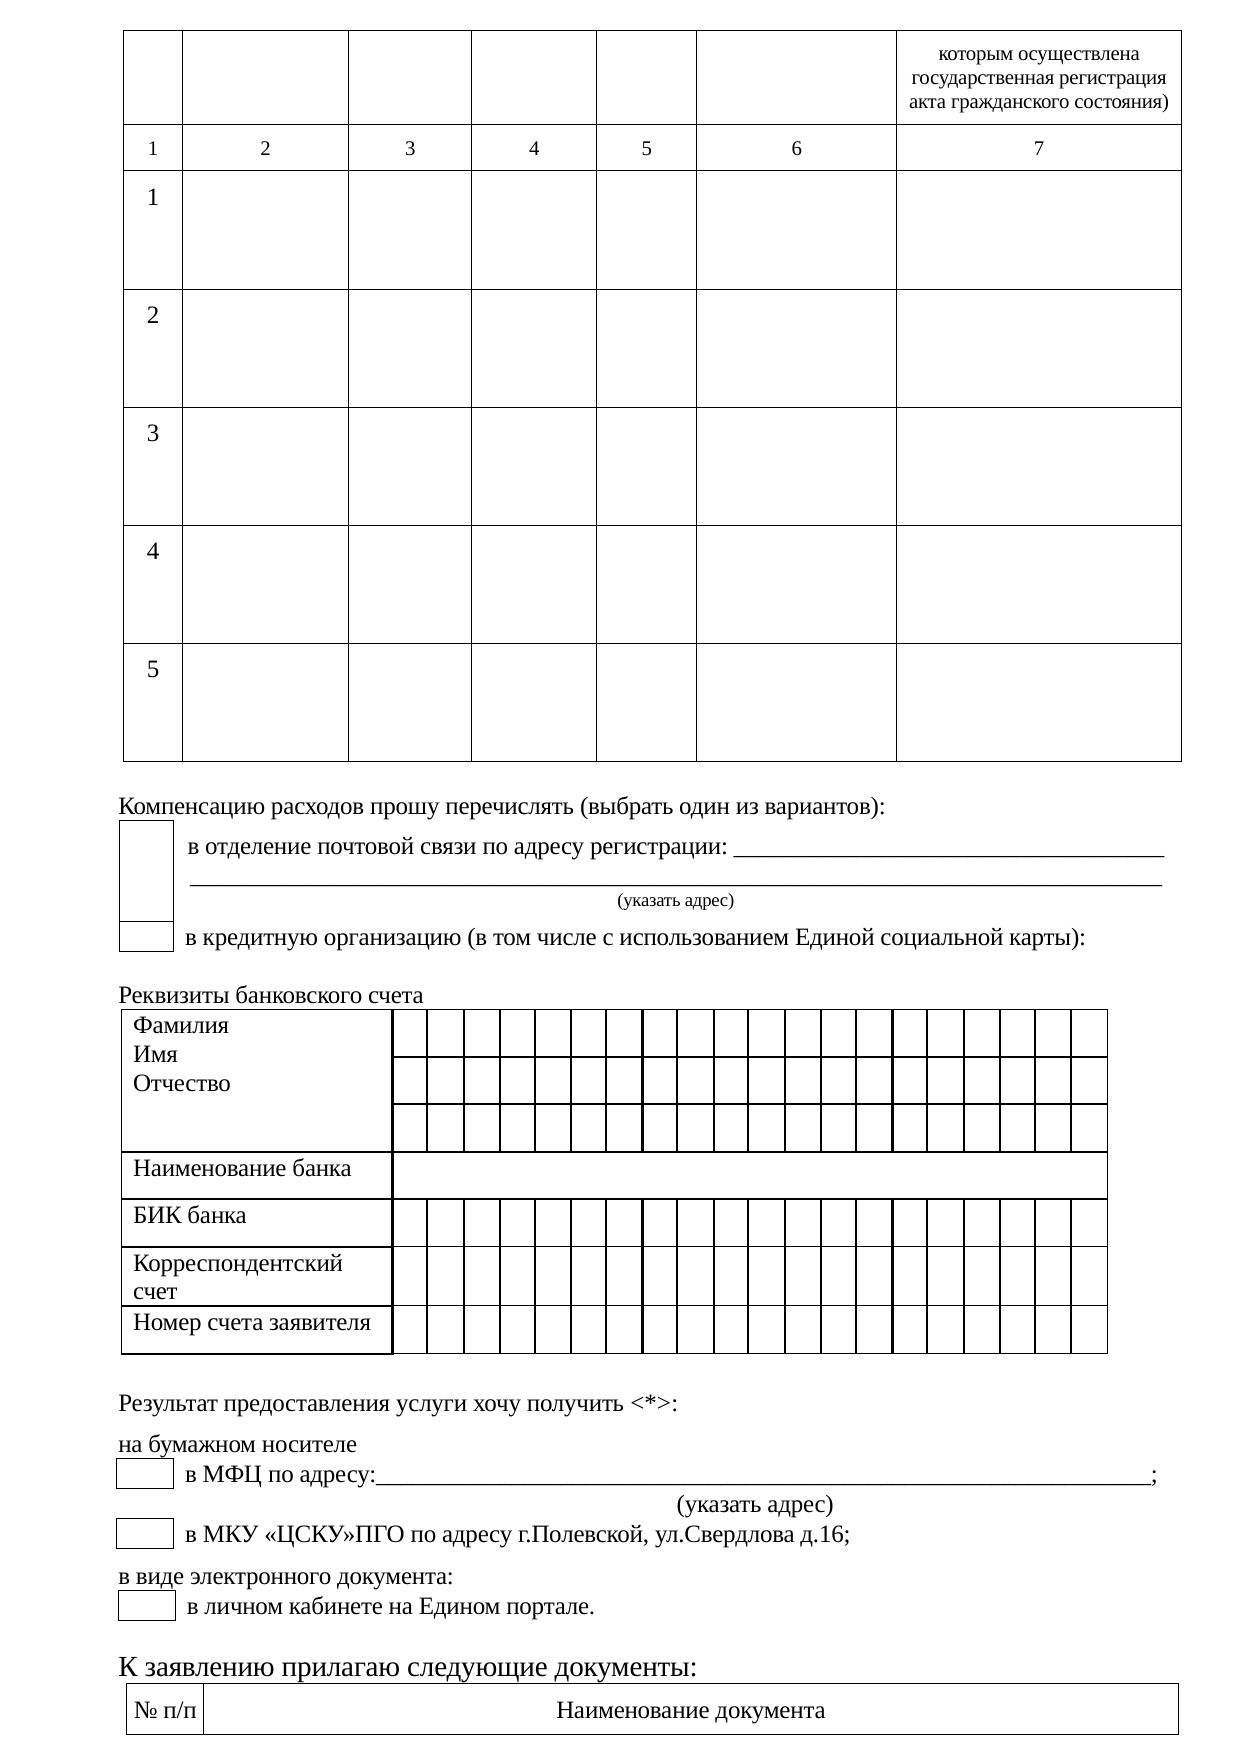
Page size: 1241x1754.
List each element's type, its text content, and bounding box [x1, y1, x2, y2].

table_cell [1001, 1247, 1034, 1305]
table_cell [472, 408, 596, 525]
table_cell [894, 1247, 926, 1305]
table_cell 2 [183, 125, 348, 170]
table_cell [1001, 1058, 1034, 1103]
table_cell [349, 290, 471, 407]
table_cell [644, 1058, 676, 1103]
table_cell 3 [124, 408, 182, 525]
table_cell [786, 1247, 820, 1305]
table_cell [465, 1306, 499, 1353]
table_cell [822, 1058, 855, 1103]
table_cell [607, 1306, 641, 1353]
table_header [857, 1010, 891, 1056]
table_cell [465, 1058, 499, 1103]
table_cell [117, 1519, 173, 1548]
table_cell [928, 1200, 963, 1246]
table_cell [597, 290, 696, 407]
table_cell [1036, 1200, 1070, 1246]
table_cell [897, 408, 1181, 525]
table_header [472, 31, 596, 124]
table_cell БИК банка [122, 1200, 391, 1246]
table_cell [928, 1247, 963, 1305]
table_cell [1072, 1058, 1107, 1103]
table_header [124, 31, 182, 124]
table_cell 6 [697, 125, 896, 170]
table_cell в МКУ «ЦСКУ»ПГО по адресу г.Полевской, ул.Свердлова д.16; [174, 1518, 1179, 1548]
table_cell [536, 1247, 570, 1305]
table_cell [501, 1247, 534, 1305]
table_cell [822, 1200, 855, 1246]
table_cell [472, 171, 596, 288]
table_cell [116, 1489, 174, 1518]
table_cell [1072, 1247, 1107, 1305]
table_cell 3 [349, 125, 471, 170]
table_cell [1001, 1200, 1034, 1246]
table_cell [349, 171, 471, 288]
table_cell [465, 1200, 499, 1246]
table_cell [349, 644, 471, 761]
table_cell [1072, 1105, 1107, 1151]
table_cell [894, 1306, 926, 1353]
table_cell [349, 526, 471, 643]
table_cell Номер счета заявителя [122, 1307, 391, 1353]
table_header [465, 1010, 499, 1056]
table_cell [965, 1105, 999, 1151]
table_cell [428, 1200, 463, 1246]
table_cell [1001, 1105, 1034, 1151]
table_cell [572, 1200, 605, 1246]
table_cell [1072, 1200, 1107, 1246]
table_cell [394, 1058, 426, 1103]
table_cell [749, 1247, 784, 1305]
table_cell [607, 1200, 641, 1246]
table_cell [857, 1247, 891, 1305]
table_header [697, 31, 896, 124]
table_cell [749, 1306, 784, 1353]
text на бумажном носителе [118, 1429, 1181, 1458]
table_cell [572, 1058, 605, 1103]
table_header [644, 1010, 676, 1056]
table_cell 5 [124, 644, 182, 761]
table_cell [897, 290, 1181, 407]
table_cell 7 [897, 125, 1181, 170]
table_cell [536, 1058, 570, 1103]
table_cell [897, 644, 1181, 761]
table_cell [607, 1058, 641, 1103]
table_cell [428, 1105, 463, 1151]
table_header [597, 31, 696, 124]
table_cell (указать адрес) [174, 1488, 1179, 1518]
table_cell [428, 1306, 463, 1353]
table_cell [597, 644, 696, 761]
table_cell [394, 1306, 426, 1353]
table_cell [183, 526, 348, 643]
table_header в личном кабинете на Едином портале. [176, 1590, 684, 1620]
table_cell [183, 290, 348, 407]
table_header [183, 31, 348, 124]
table_cell [928, 1306, 963, 1353]
table_cell [965, 1306, 999, 1353]
table_cell [715, 1105, 747, 1151]
table_cell [822, 1306, 855, 1353]
table_cell [607, 1105, 641, 1151]
text Реквизиты банковского счета [118, 980, 1181, 1009]
table_cell [572, 1247, 605, 1305]
table_header [928, 1010, 963, 1056]
table_cell [678, 1306, 713, 1353]
table_cell [349, 408, 471, 525]
table_cell [697, 171, 896, 288]
table_cell [465, 1105, 499, 1151]
table_cell [857, 1058, 891, 1103]
text Результат предоставления услуги хочу получить <*>: [118, 1388, 1181, 1417]
table_header [1036, 1010, 1070, 1056]
table_cell [394, 1153, 1107, 1198]
table_cell [536, 1105, 570, 1151]
table_cell [822, 1105, 855, 1151]
table_header [428, 1010, 463, 1056]
table_header [572, 1010, 605, 1056]
table_cell [894, 1200, 926, 1246]
table_cell [749, 1200, 784, 1246]
table_cell 5 [597, 125, 696, 170]
table_cell [572, 1306, 605, 1353]
table_header [715, 1010, 747, 1056]
table_cell [697, 408, 896, 525]
table_cell [965, 1247, 999, 1305]
table_header [965, 1010, 999, 1056]
table_header [749, 1010, 784, 1056]
table_cell [715, 1306, 747, 1353]
table_cell [786, 1306, 820, 1353]
table_cell [572, 1105, 605, 1151]
table_cell 4 [124, 526, 182, 643]
table_cell [965, 1058, 999, 1103]
table_header которым осуществлена государственная регистрация акта гражданского состояния) [897, 31, 1181, 124]
table_cell [749, 1058, 784, 1103]
table_cell 2 [124, 290, 182, 407]
table_cell [897, 171, 1181, 288]
table_cell [822, 1247, 855, 1305]
text Компенсацию расходов прошу перечислять (выбрать один из вариантов): [118, 791, 1181, 819]
table_header № п/п [127, 1684, 203, 1734]
table_cell 1 [124, 171, 182, 288]
table_cell [715, 1247, 747, 1305]
table_cell [607, 1247, 641, 1305]
table_header [349, 31, 471, 124]
text К заявлению прилагаю следующие документы: [118, 1649, 1181, 1683]
table_cell [697, 526, 896, 643]
table_cell [697, 644, 896, 761]
table_cell [501, 1306, 534, 1353]
table_cell [678, 1200, 713, 1246]
table_header [120, 821, 173, 921]
table_cell [965, 1200, 999, 1246]
table_cell [786, 1105, 820, 1151]
table_header в МФЦ по адресу:_______________________________________________________________; [174, 1458, 1179, 1488]
table_cell [678, 1058, 713, 1103]
table_header [536, 1010, 570, 1056]
table_cell [894, 1058, 926, 1103]
table_cell в кредитную организацию (в том числе с использованием Единой социальной карты): [174, 921, 1178, 951]
table_header [394, 1010, 426, 1056]
table_cell [749, 1105, 784, 1151]
table_header [607, 1010, 641, 1056]
table_cell Корреспондентский счет [122, 1248, 391, 1305]
table_cell [644, 1105, 676, 1151]
table_cell [183, 408, 348, 525]
table_cell [644, 1306, 676, 1353]
table_cell 1 [124, 125, 182, 170]
table_cell [394, 1247, 426, 1305]
table_cell [472, 290, 596, 407]
text в виде электронного документа: [118, 1561, 1181, 1590]
table_cell 4 [472, 125, 596, 170]
table_cell [786, 1200, 820, 1246]
table_cell [394, 1105, 426, 1151]
table_cell [597, 408, 696, 525]
table_header Наименование документа [204, 1684, 1178, 1734]
table_cell [786, 1058, 820, 1103]
table_cell [597, 171, 696, 288]
table_cell [183, 644, 348, 761]
table_cell Наименование банка [122, 1153, 391, 1198]
table_cell [1036, 1247, 1070, 1305]
table_cell [857, 1200, 891, 1246]
table_cell [697, 290, 896, 407]
table_header [501, 1010, 534, 1056]
table_cell [120, 922, 173, 951]
table_cell [857, 1105, 891, 1151]
table_cell [501, 1058, 534, 1103]
table_cell [678, 1105, 713, 1151]
table_header в отделение почтовой связи по адресу регистрации: ___________________________________ _______________________________________________________________________________ (указать адрес) [174, 820, 1178, 921]
table_cell [644, 1200, 676, 1246]
table_cell [501, 1105, 534, 1151]
table_cell [1036, 1058, 1070, 1103]
table_cell [928, 1058, 963, 1103]
table_cell [1072, 1306, 1107, 1353]
table_cell [678, 1247, 713, 1305]
table_header [117, 1459, 173, 1488]
table_cell [897, 526, 1181, 643]
table_cell [428, 1058, 463, 1103]
table_cell [1036, 1105, 1070, 1151]
table_cell [715, 1200, 747, 1246]
table_cell [857, 1306, 891, 1353]
table_cell [1036, 1306, 1070, 1353]
table_cell [428, 1247, 463, 1305]
table_cell [472, 526, 596, 643]
table_cell [597, 526, 696, 643]
table_cell [894, 1105, 926, 1151]
table_cell [715, 1058, 747, 1103]
table_header [119, 1591, 175, 1620]
table_header [894, 1010, 926, 1056]
table_header [678, 1010, 713, 1056]
table_header [1001, 1010, 1034, 1056]
table_cell [536, 1306, 570, 1353]
table_cell [183, 171, 348, 288]
table_cell [644, 1247, 676, 1305]
table_cell [501, 1200, 534, 1246]
table_cell [472, 644, 596, 761]
table_cell [928, 1105, 963, 1151]
table_header [822, 1010, 855, 1056]
table_header Фамилия Имя Отчество [122, 1010, 391, 1151]
table_cell [394, 1200, 426, 1246]
table_header [786, 1010, 820, 1056]
table_header [1072, 1010, 1107, 1056]
table_cell [465, 1247, 499, 1305]
table_cell [1001, 1306, 1034, 1353]
table_cell [536, 1200, 570, 1246]
